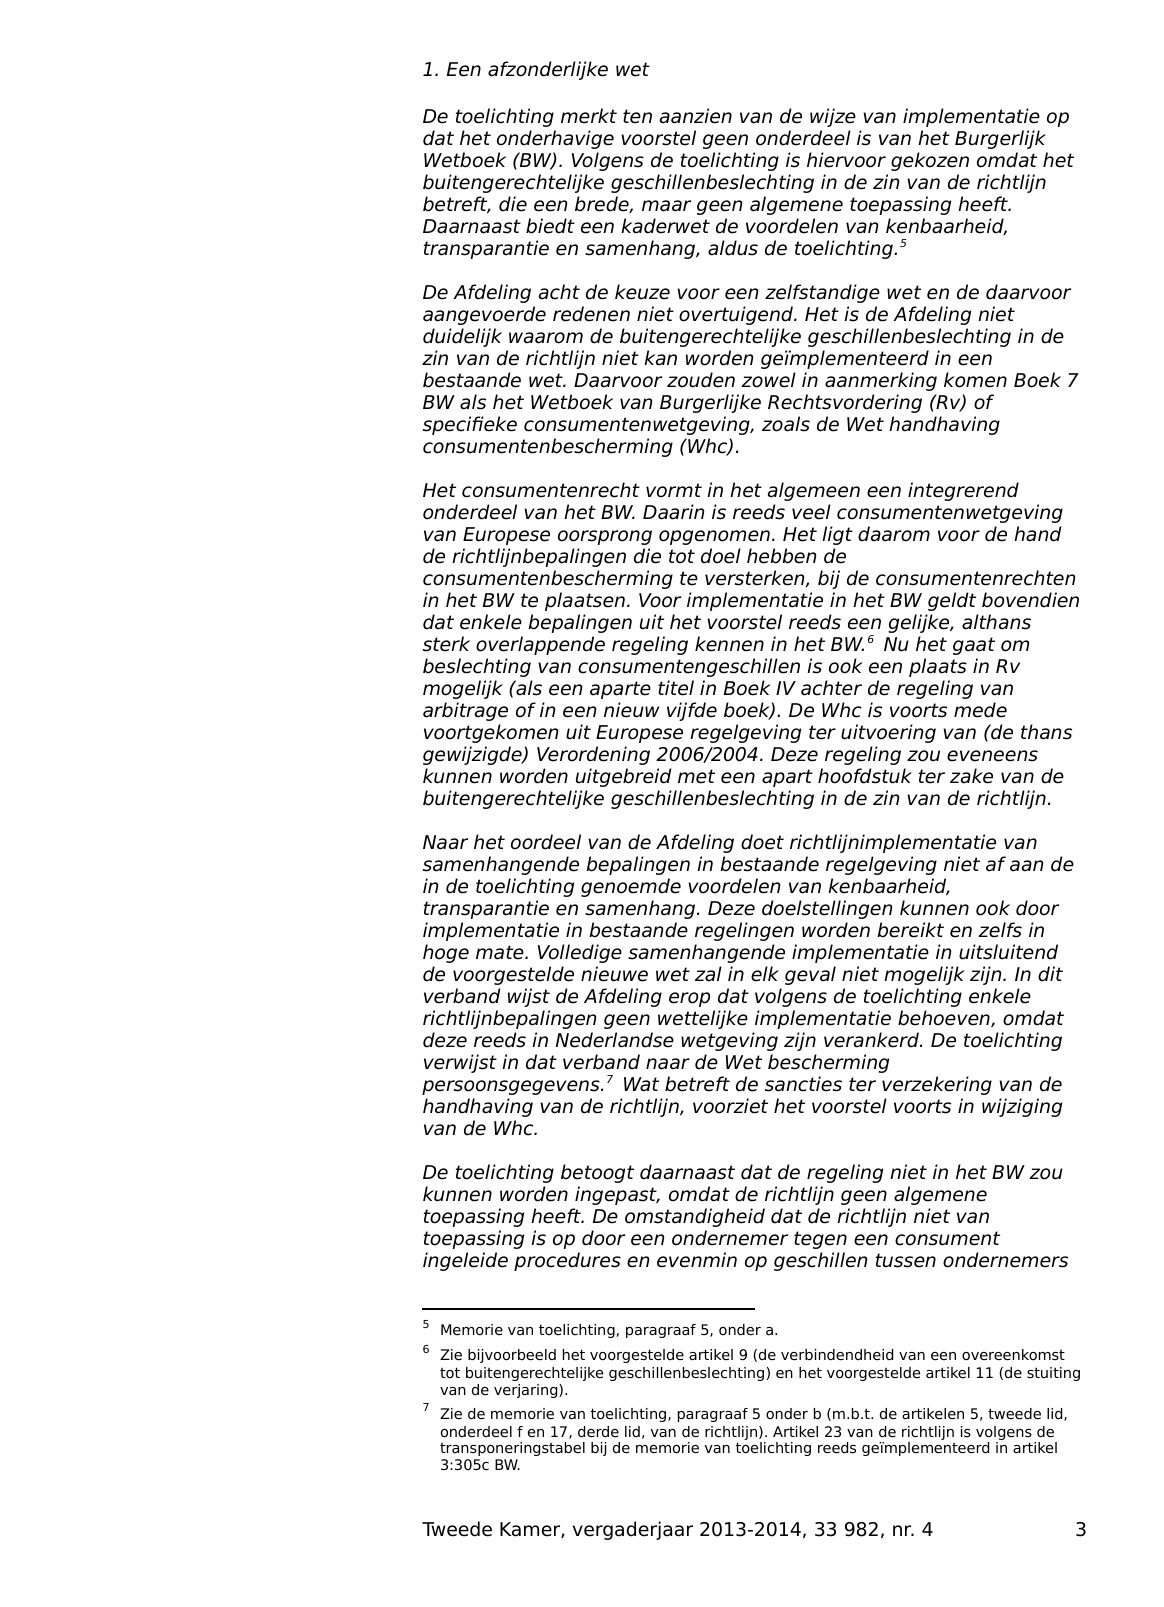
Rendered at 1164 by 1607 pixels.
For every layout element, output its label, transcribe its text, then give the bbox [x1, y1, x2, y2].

text De toelichting betoogt daarnaast dat de regeling niet in het BW zou kunnen worden ingepast, omdat de richtlijn geen algemene toepassing heeft. De omstandigheid dat de richtlijn niet van toepassing is op door een ondernemer tegen een consument ingeleide procedures en evenmin op geschillen tussen ondernemers [422, 1162, 1087, 1272]
text Memorie van toelichting, paragraaf 5, onder a. [422, 1318, 1087, 1340]
text Het consumentenrecht vormt in het algemeen een integrerend onderdeel van het BW. Daarin is reeds veel consumentenwetgeving van Europese oorsprong opgenomen. Het ligt daarom voor de hand de richtlijnbepalingen die tot doel hebben de consumentenbescherming te versterken, bij de consumentenrechten in het BW te plaatsen. Voor implementatie in het BW geldt bovendien dat enkele bepalingen uit het voorstel reeds een gelijke, althans sterk overlappende regeling kennen in het BW. Nu het gaat om beslechting van consumentengeschillen is ook een plaats in Rv mogelijk (als een aparte titel in Boek IV achter de regeling van arbitrage of in een nieuw vijfde boek). De Whc is voorts mede voortgekomen uit Europese regelgeving ter uitvoering van (de thans gewijzigde) Verordening 2006/2004. Deze regeling zou eveneens kunnen worden uitgebreid met een apart hoofdstuk ter zake van de buitengerechtelijke geschillenbeslechting in de zin van de richtlijn. [422, 480, 1087, 810]
text De Afdeling acht de keuze voor een zelfstandige wet en de daarvoor aangevoerde redenen niet overtuigend. Het is de Afdeling niet duidelijk waarom de buitengerechtelijke geschillenbeslechting in de zin van de richtlijn niet kan worden geïmplementeerd in een bestaande wet. Daarvoor zouden zowel in aanmerking komen Boek 7 BW als het Wetboek van Burgerlijke Rechtsvordering (Rv) of specifieke consumentenwetgeving, zoals de Wet handhaving consumentenbescherming (Whc). [422, 282, 1087, 458]
text Zie bijvoorbeeld het voorgestelde artikel 9 (de verbindendheid van een overeenkomst tot buitengerechtelijke geschillenbeslechting) en het voorgestelde artikel 11 (de stuiting van de verjaring). [422, 1343, 1087, 1399]
text Zie de memorie van toelichting, paragraaf 5 onder b (m.b.t. de artikelen 5, tweede lid, onderdeel f en 17, derde lid, van de richtlijn). Artikel 23 van de richtlijn is volgens de transponeringstabel bij de memorie van toelichting reeds geïmplementeerd in artikel 3:305c BW. [422, 1402, 1087, 1474]
subtitle 1. Een afzonderlijke wet [422, 59, 1087, 81]
text Naar het oordeel van de Afdeling doet richtlijnimplementatie van samenhangende bepalingen in bestaande regelgeving niet af aan de in de toelichting genoemde voordelen van kenbaarheid, transparantie en samenhang. Deze doelstellingen kunnen ook door implementatie in bestaande regelingen worden bereikt en zelfs in hoge mate. Volledige samenhangende implementatie in uitsluitend de voorgestelde nieuwe wet zal in elk geval niet mogelijk zijn. In dit verband wijst de Afdeling erop dat volgens de toelichting enkele richtlijnbepalingen geen wettelijke implementatie behoeven, omdat deze reeds in Nederlandse wetgeving zijn verankerd. De toelichting verwijst in dat verband naar de Wet bescherming persoonsgegevens. Wat betreft de sancties ter verzekering van de handhaving van de richtlijn, voorziet het voorstel voorts in wijziging van de Whc. [422, 832, 1087, 1140]
text De toelichting merkt ten aanzien van de wijze van implementatie op dat het onderhavige voorstel geen onderdeel is van het Burgerlijk Wetboek (BW). Volgens de toelichting is hiervoor gekozen omdat het buitengerechtelijke geschillenbeslechting in de zin van de richtlijn betreft, die een brede, maar geen algemene toepassing heeft. Daarnaast biedt een kaderwet de voordelen van kenbaarheid, transparantie en samenhang, aldus de toelichting. [422, 106, 1087, 260]
